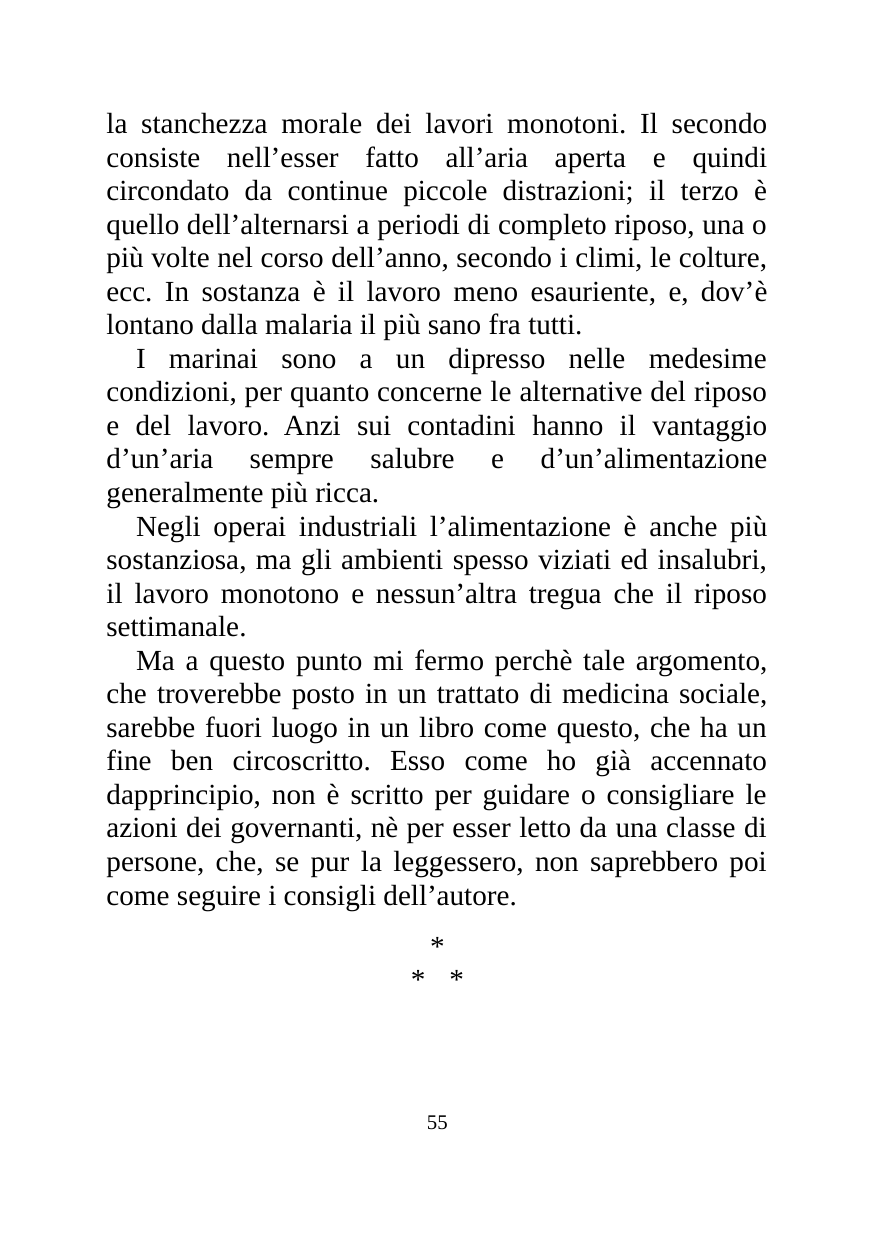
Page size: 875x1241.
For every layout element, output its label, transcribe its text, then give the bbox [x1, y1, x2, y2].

text Ma a questo punto mi fermo perchè tale argomento, che troverebbe posto in un trattato di medicina sociale, sarebbe fuori luogo in un libro come questo, che ha un fine ben circoscritto. Esso come ho già accennato dapprincipio, non è scritto per guidare o consigliare le azioni dei governanti, nè per esser letto da una classe di persone, che, se pur la leggessero, non saprebbero poi come seguire i consigli dell’autore. [106, 643, 768, 911]
text la stanchezza morale dei lavori monotoni. Il secondo consiste nell’esser fatto all’aria aperta e quindi circondato da continue piccole distrazioni; il terzo è quello dell’alternarsi a periodi di completo riposo, una o più volte nel corso dell’anno, secondo i climi, le colture, ecc. In sostanza è il lavoro meno esauriente, e, dov’è lontano dalla malaria il più sano fra tutti. [106, 106, 768, 341]
text * * * [106, 929, 768, 996]
text Negli operai industriali l’alimentazione è anche più sostanziosa, ma gli ambienti spesso viziati ed insalubri, il lavoro monotono e nessun’altra tregua che il riposo settimanale. [106, 509, 768, 643]
text I marinai sono a un dipresso nelle medesime condizioni, per quanto concerne le alternative del riposo e del lavoro. Anzi sui contadini hanno il vantaggio d’un’aria sempre salubre e d’un’alimentazione generalmente più ricca. [106, 341, 768, 509]
